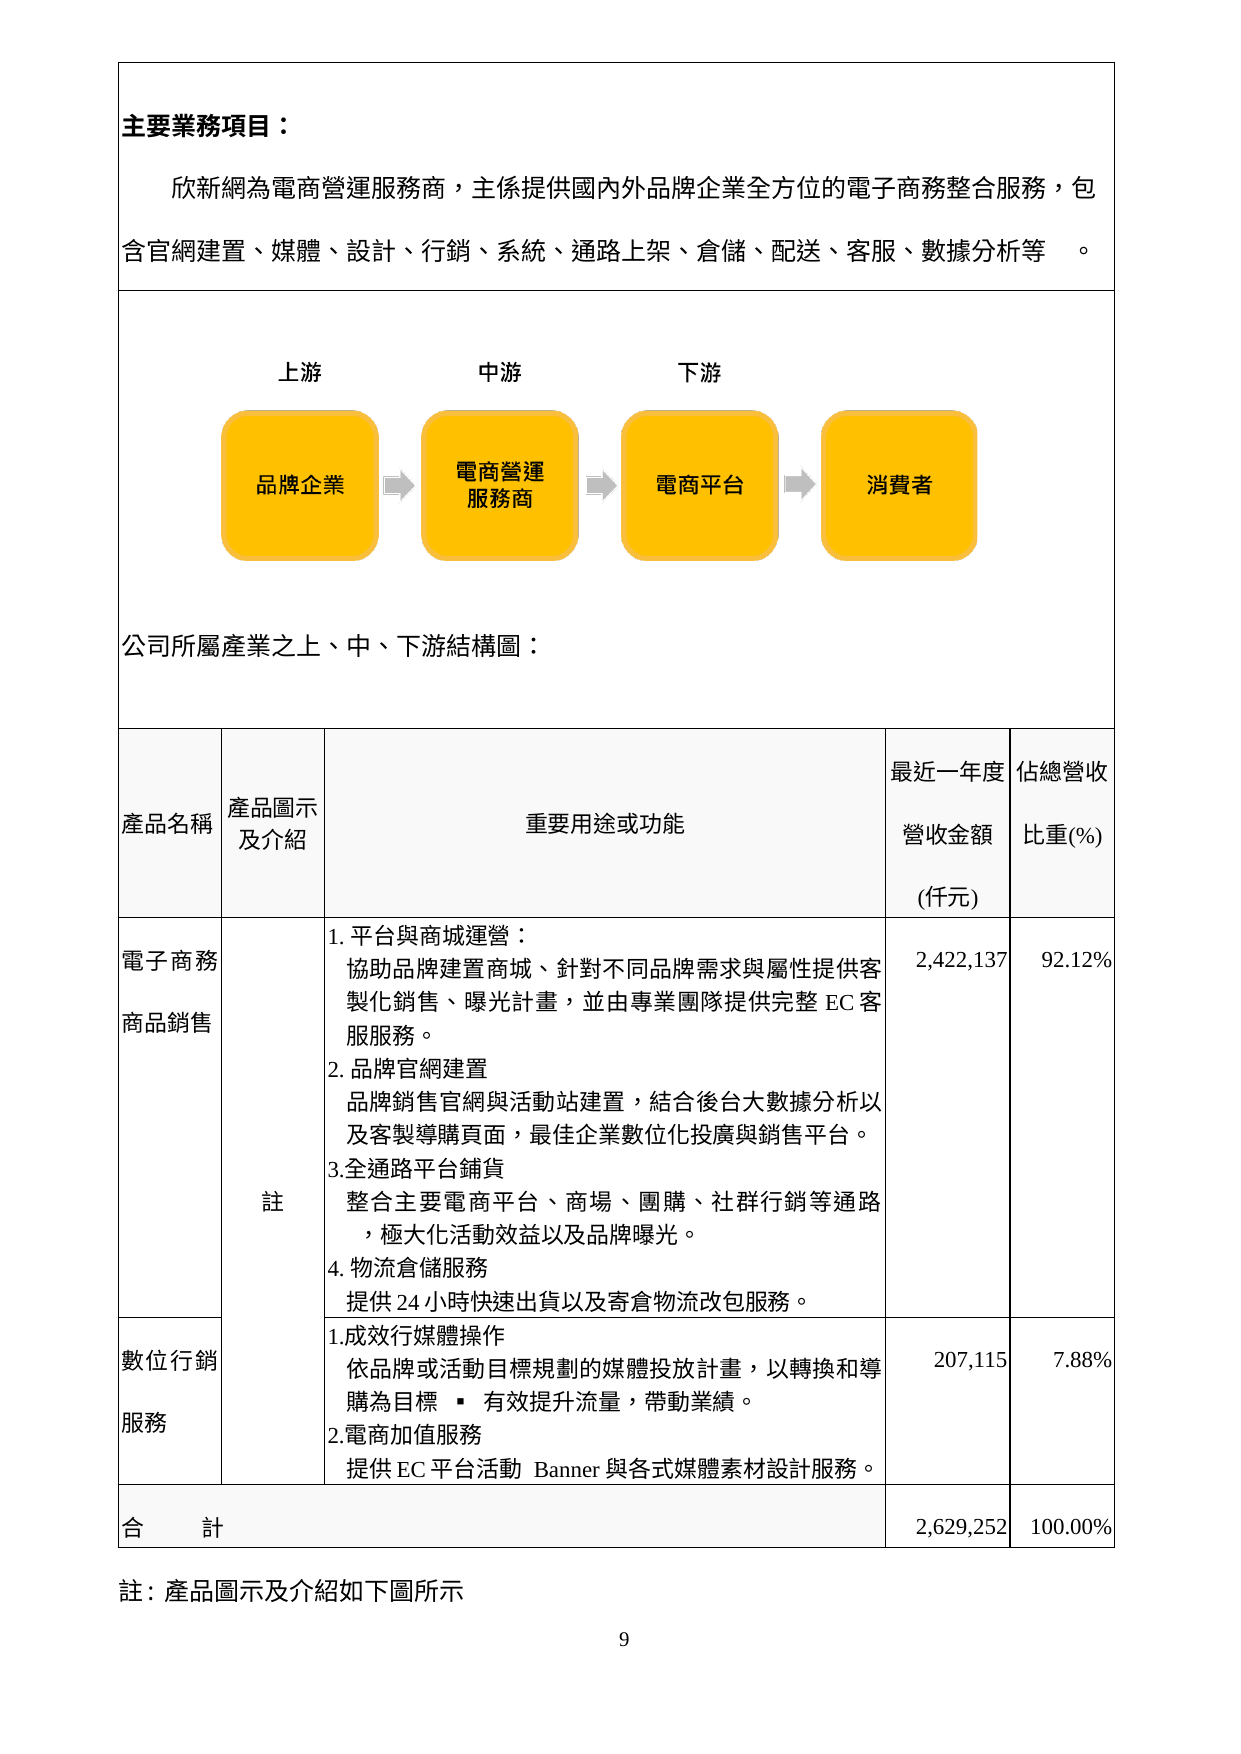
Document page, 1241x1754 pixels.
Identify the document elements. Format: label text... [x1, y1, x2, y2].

table_cell 合 計 [119, 1485, 885, 1547]
table_cell 數位行銷服務 [119, 1318, 221, 1484]
table_cell 1.成效行媒體操作 依品牌或活動目標規劃的媒體投放計畫，以轉換和導購為目標 ▪ 有效提升流量，帶動業績。 2.電商加值服務 提供EC平台活動 Banner 與各式媒體素材設計服務。 [325, 1318, 885, 1484]
table_cell 佔總營收 比重(%) [1011, 729, 1114, 917]
table_cell 產品名稱 [119, 729, 221, 917]
table_cell 註 [222, 918, 324, 1484]
table_cell 92.12% [1011, 918, 1114, 1317]
table_cell 電子商務商品銷售 [119, 918, 221, 1317]
table_cell 2,422,137 [886, 918, 1009, 1317]
table_cell 2,629,252 [886, 1485, 1009, 1547]
table_header 主要業務項目： 欣新網為電商營運服務商，主係提供國內外品牌企業全方位的電子商務整合服務，包含官網建置、媒體、設計、行銷、系統、通路上架、倉儲、配送、客服、數據分析等 。 [119, 63, 1114, 290]
table_cell 207,115 [886, 1318, 1009, 1484]
table_cell 7.88% [1011, 1318, 1114, 1484]
table_cell 產品圖示 及介紹 [222, 729, 324, 917]
table_cell 重要用途或功能 [325, 729, 885, 917]
table_cell 公司所屬產業之上、中、下游結構圖： [119, 291, 1114, 728]
text 註: 產品圖示及介紹如下圖所示 [118, 1548, 1122, 1611]
table_cell 100.00% [1011, 1485, 1114, 1547]
table_cell 1. 平台與商城運營： 協助品牌建置商城、針對不同品牌需求與屬性提供客製化銷售、曝光計畫，並由專業團隊提供完整EC客服服務。 2. 品牌官網建置 品牌銷售官網與活動站建置，結合後台大數據分析以及客製導購頁面，最佳企業數位化投廣與銷售平台。 3.全通路平台鋪貨 整合主要電商平台、商場、團購、社群行銷等通路 ，極大化活動效益以及品牌曝光。 4. 物流倉儲服務 提供24小時快速出貨以及寄倉物流改包服務。 [325, 918, 885, 1317]
table_cell 最近一年度 營收金額 (仟元) [886, 729, 1009, 917]
